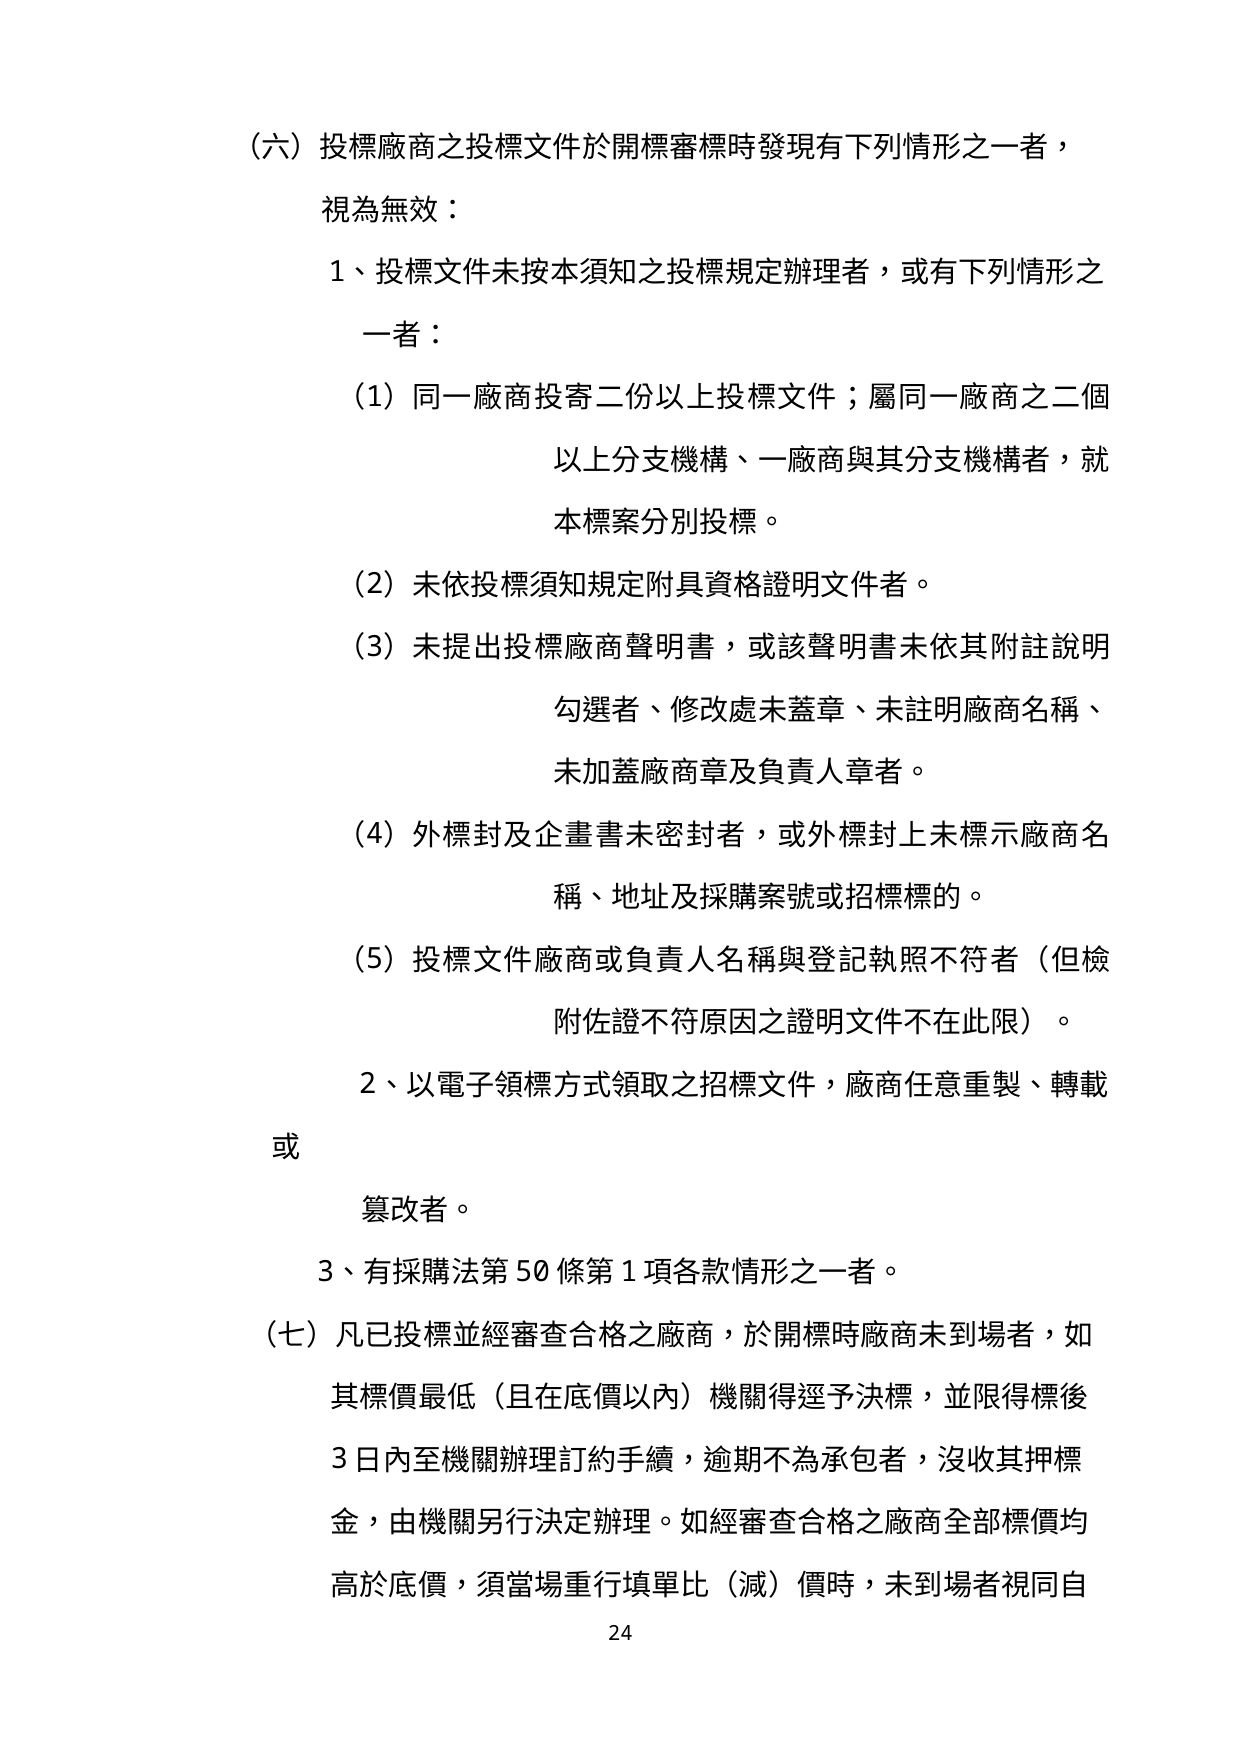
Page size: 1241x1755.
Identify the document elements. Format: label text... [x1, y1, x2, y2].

text 3、有採購法第50條第1項各款情形之一者。 [317, 1228, 1110, 1291]
text 2、以電子領標方式領取之招標文件，廠商任意重製、轉載或 [130, 1041, 1110, 1166]
text 高於底價，須當場重行填單比（減）價時，未到場者視同自 [330, 1541, 1110, 1603]
text （六）投標廠商之投標文件於開標審標時發現有下列情形之一者， [232, 103, 1110, 166]
list 未提出投標廠商聲明書，或該聲明書未依其附註說明勾選者、修改處未蓋章、未註明廠商名稱、未加蓋廠商章及負責人章者。 [336, 603, 1110, 791]
text 一者： [363, 291, 1110, 353]
text 視為無效： [322, 166, 1110, 228]
text 3日內至機關辦理訂約手續，逾期不為承包者，沒收其押標 [330, 1416, 1110, 1478]
list 外標封及企畫書未密封者，或外標封上未標示廠商名稱、地址及採購案號或招標標的。 [336, 791, 1110, 916]
text 金，由機關另行決定辦理。如經審查合格之廠商全部標價均 [330, 1478, 1110, 1541]
text 其標價最低（且在底價以內）機關得逕予決標，並限得標後 [330, 1353, 1110, 1416]
list 投標文件廠商或負責人名稱與登記執照不符者（但檢附佐證不符原因之證明文件不在此限）。 [336, 916, 1110, 1041]
list 未依投標須知規定附具資格證明文件者。 [336, 541, 1110, 603]
text 篡改者。 [142, 1166, 1110, 1228]
text 1、投標文件未按本須知之投標規定辦理者，或有下列情形之 [276, 228, 1110, 291]
text （七）凡已投標並經審查合格之廠商，於開標時廠商未到場者，如 [230, 1291, 1110, 1353]
list 同一廠商投寄二份以上投標文件；屬同一廠商之二個以上分支機構、一廠商與其分支機構者，就本標案分別投標。 [336, 353, 1110, 541]
